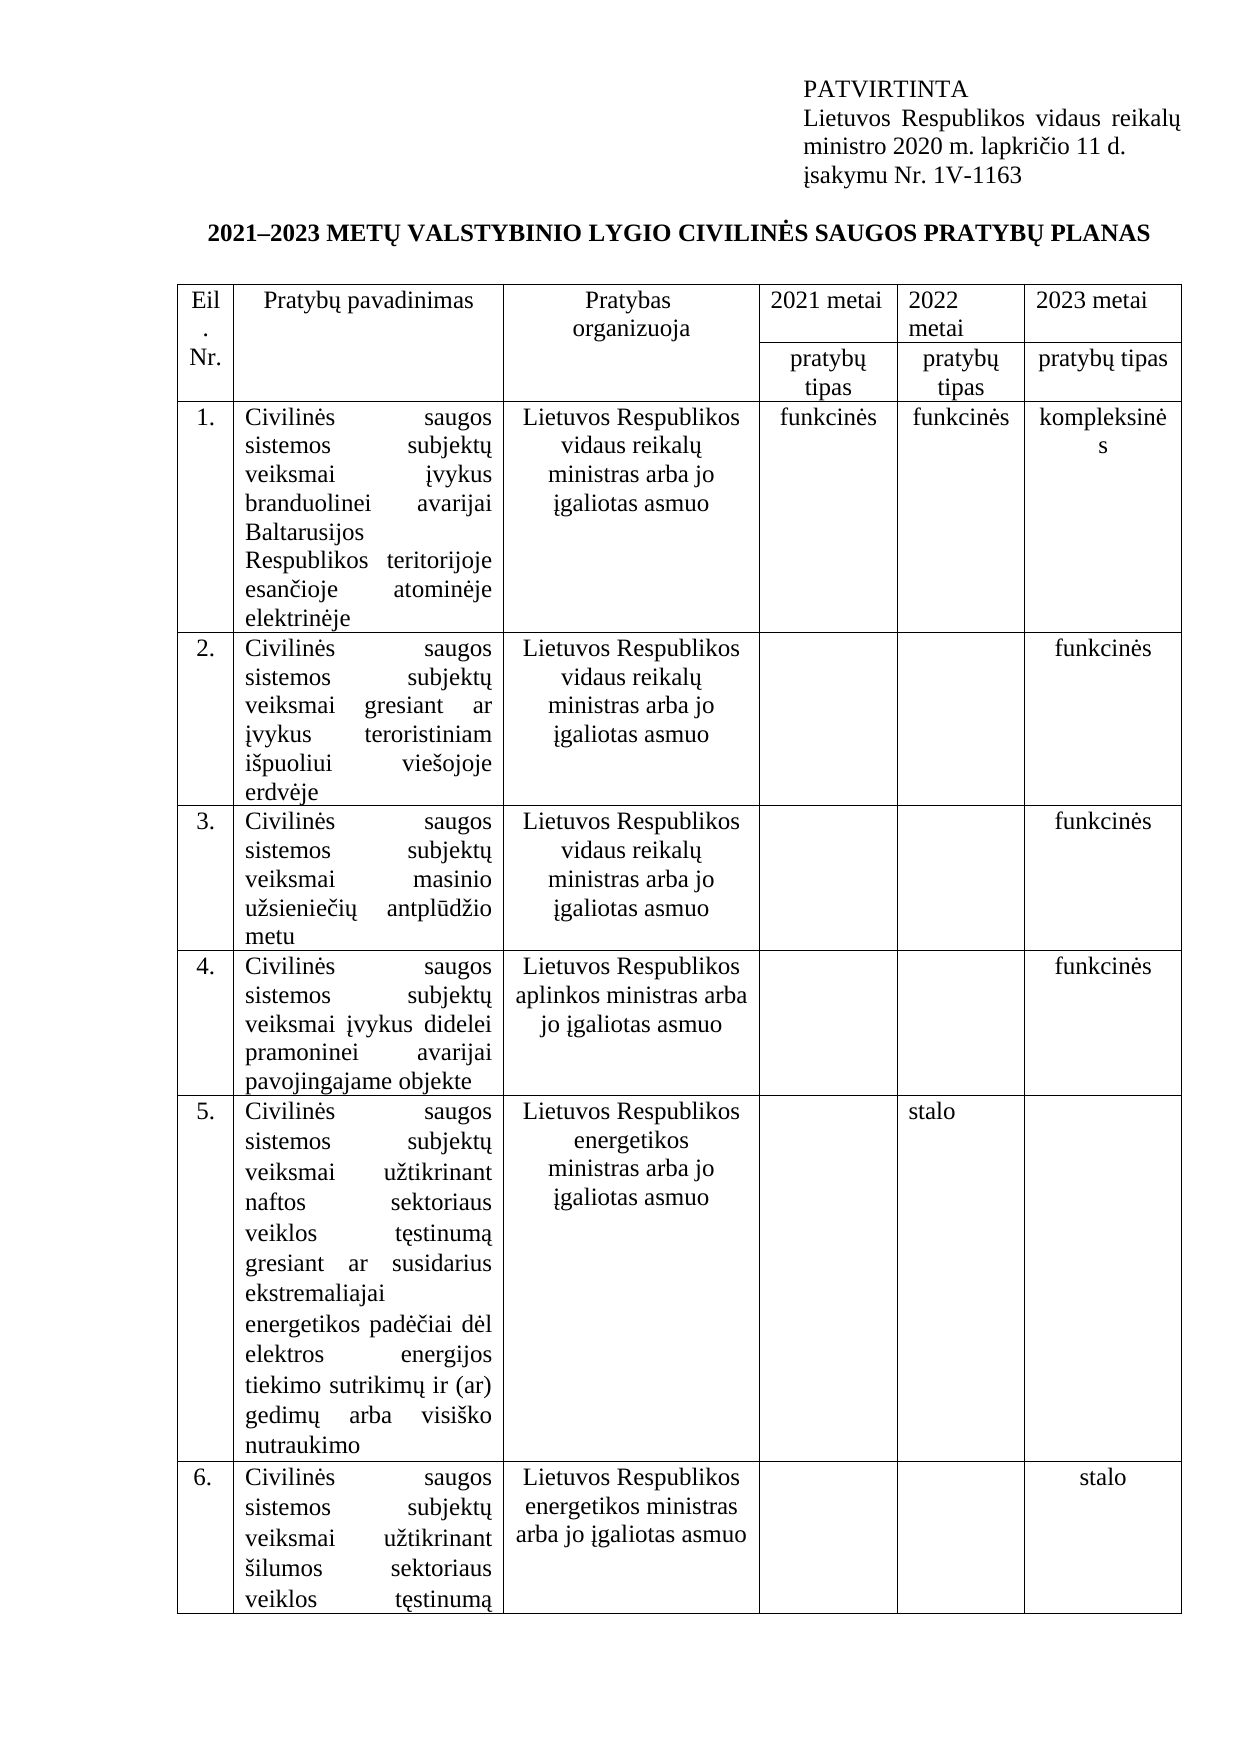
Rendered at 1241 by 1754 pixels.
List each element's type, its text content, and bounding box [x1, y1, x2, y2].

table_cell funkcinės [760, 402, 897, 632]
table_cell [760, 1462, 897, 1612]
table_cell Civilinės saugos sistemos subjektų veiksmai masinio užsieniečių antplūdžio metu [234, 806, 503, 950]
table_cell Lietuvos Respublikos energetikos ministras arba jo įgaliotas asmuo [504, 1096, 759, 1461]
table_cell [1025, 1096, 1181, 1461]
table_cell Lietuvos Respublikos aplinkos ministras arba jo įgaliotas asmuo [504, 951, 759, 1095]
table_cell Civilinės saugos sistemos subjektų veiksmai įvykus didelei pramoninei avarijai pavojingajame objekte [234, 951, 503, 1095]
table_header 2023 metai [1025, 285, 1181, 342]
table_cell [760, 1096, 897, 1461]
table_cell 6. [178, 1462, 233, 1612]
text Lietuvos Respublikos vidaus reikalų ministro 2020 m. lapkričio 11 d. [803, 103, 1181, 160]
text 2021–2023 METŲ VALSTYBINIO LYGIO CIVILINĖS SAUGOS PRATYBŲ PLANAS [177, 218, 1181, 246]
table_cell stalo [898, 1096, 1024, 1461]
text įsakymu Nr. 1V-1163 [803, 160, 1181, 189]
table_cell Civilinės saugos sistemos subjektų veiksmai gresiant ar įvykus teroristiniam išpuoliui viešojoje erdvėje [234, 633, 503, 805]
table_cell funkcinės [1025, 806, 1181, 950]
table_cell pratybų tipas [760, 343, 897, 401]
table_cell Lietuvos Respublikos energetikos ministras arba jo įgaliotas asmuo [504, 1462, 759, 1612]
table_cell 4. [178, 951, 233, 1095]
table_cell Civilinės saugos sistemos subjektų veiksmai užtikrinant naftos sektoriaus veiklos tęstinumą gresiant ar susidarius ekstremaliajai energetikos padėčiai dėl elektros energijos tiekimo sutrikimų ir (ar) gedimų arba visiško nutraukimo [234, 1096, 503, 1461]
table_cell funkcinės [898, 402, 1024, 632]
table_cell [898, 633, 1024, 805]
table_header Pratybų pavadinimas [234, 285, 503, 401]
table_header Pratybas organizuoja [504, 285, 759, 401]
table_cell stalo [1025, 1462, 1181, 1612]
table_cell [760, 633, 897, 805]
table_cell funkcinės [1025, 951, 1181, 1095]
table_cell Lietuvos Respublikos vidaus reikalų ministras arba jo įgaliotas asmuo [504, 806, 759, 950]
table_cell kompleksinės [1025, 402, 1181, 632]
table_cell [898, 951, 1024, 1095]
table_cell 3. [178, 806, 233, 950]
table_cell 2. [178, 633, 233, 805]
table_cell Civilinės saugos sistemos subjektų veiksmai įvykus branduolinei avarijai Baltarusijos Respublikos teritorijoje esančioje atominėje elektrinėje [234, 402, 503, 632]
table_cell pratybų tipas [898, 343, 1024, 401]
table_cell pratybų tipas [1025, 343, 1181, 401]
table_cell [760, 806, 897, 950]
table_header 2022 metai [898, 285, 1024, 342]
table_cell Civilinės saugos sistemos subjektų veiksmai užtikrinant šilumos sektoriaus veiklos tęstinumą [234, 1462, 503, 1612]
table_header 2021 metai [760, 285, 897, 342]
table_cell [898, 806, 1024, 950]
table_cell [898, 1462, 1024, 1612]
table_header Eil. Nr. [178, 285, 233, 401]
table_cell Lietuvos Respublikos vidaus reikalų ministras arba jo įgaliotas asmuo [504, 633, 759, 805]
text PATVIRTINTA [803, 74, 1181, 103]
table_cell 5. [178, 1096, 233, 1461]
table_cell funkcinės [1025, 633, 1181, 805]
table_cell [760, 951, 897, 1095]
table_cell Lietuvos Respublikos vidaus reikalų ministras arba jo įgaliotas asmuo [504, 402, 759, 632]
table_cell 1. [178, 402, 233, 632]
